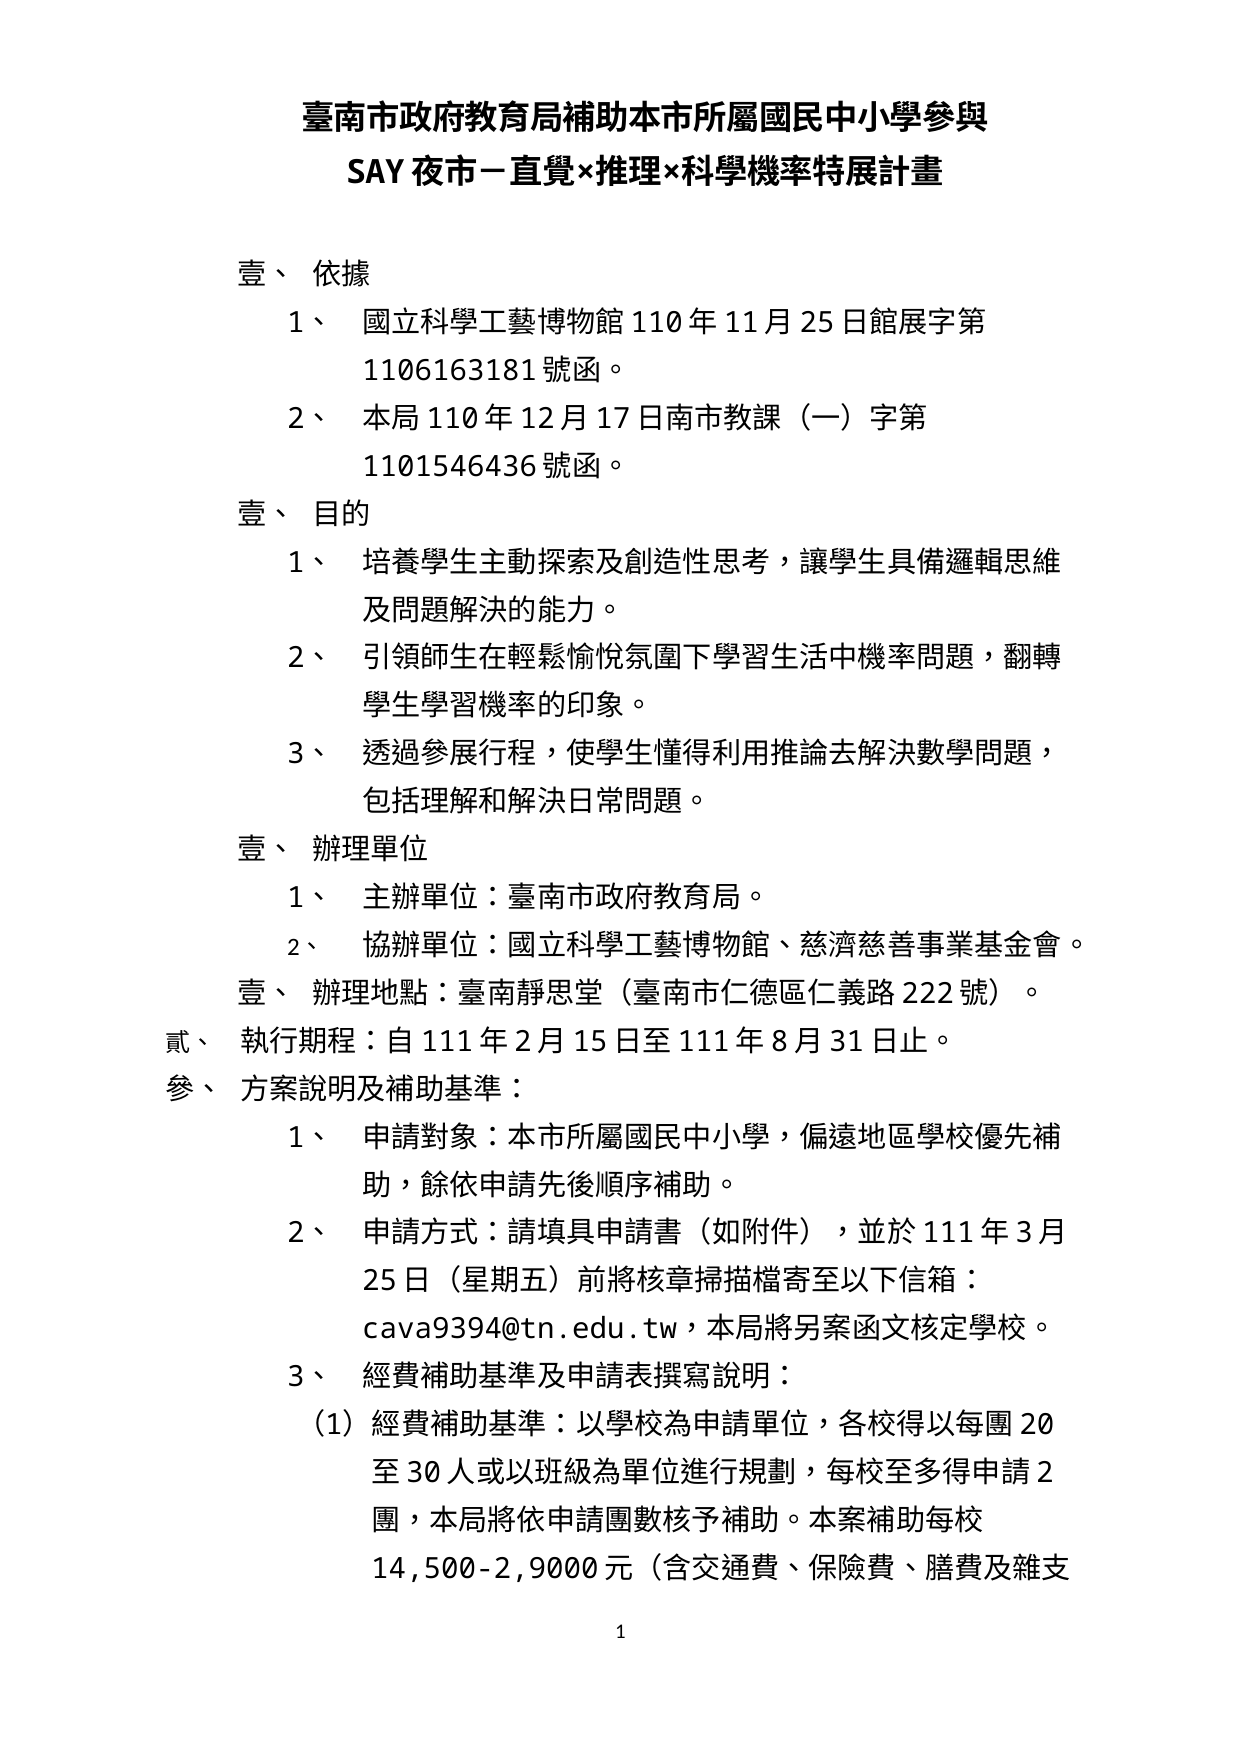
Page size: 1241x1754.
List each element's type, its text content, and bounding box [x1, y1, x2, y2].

list 辦理單位 [237, 821, 1078, 869]
list 目的 [237, 486, 1078, 534]
list 透過參展行程，使學生懂得利用推論去解決數學問題，包括理解和解決日常問題。 [287, 725, 1078, 821]
list 國立科學工藝博物館110年11月25日館展字第1106163181號函。 [287, 294, 1078, 390]
text 臺南市政府教育局補助本市所屬國民中小學參與 [212, 96, 1078, 138]
list 辦理地點：臺南靜思堂（臺南市仁德區仁義路222號）。 [237, 965, 1078, 1013]
list 引領師生在輕鬆愉悅氛圍下學習生活中機率問題，翻轉學生學習機率的印象。 [287, 629, 1078, 725]
text SAY夜市－直覺×推理×科學機率特展計畫 [212, 150, 1078, 192]
list 經費補助基準及申請表撰寫說明： [287, 1348, 1078, 1396]
list 依據 [237, 246, 1078, 294]
list 經費補助基準：以學校為申請單位，各校得以每團20至30人或以班級為單位進行規劃，每校至多得申請2團，本局將依申請團數核予補助。本案補助每校14,500-2,9000元（含交通費、保險費、膳費及雜支 [296, 1396, 1078, 1588]
list 本局110年12月17日南市教課（一）字第1101546436號函。 [287, 390, 1078, 486]
list 申請對象：本市所屬國民中小學，偏遠地區學校優先補助，餘依申請先後順序補助。 [287, 1109, 1078, 1204]
list 執行期程：自111年2月15日至111年8月31日止。 [165, 1013, 1078, 1061]
list 方案說明及補助基準： [165, 1061, 1078, 1109]
list 主辦單位：臺南市政府教育局。 [287, 869, 1078, 917]
list 申請方式：請填具申請書（如附件），並於111年3月25日（星期五）前將核章掃描檔寄至以下信箱：cava9394@tn.edu.tw，本局將另案函文核定學校。 [287, 1204, 1078, 1348]
list 培養學生主動探索及創造性思考，讓學生具備邏輯思維及問題解決的能力。 [287, 534, 1078, 629]
list 協辦單位：國立科學工藝博物館、慈濟慈善事業基金會。 [287, 917, 1078, 965]
